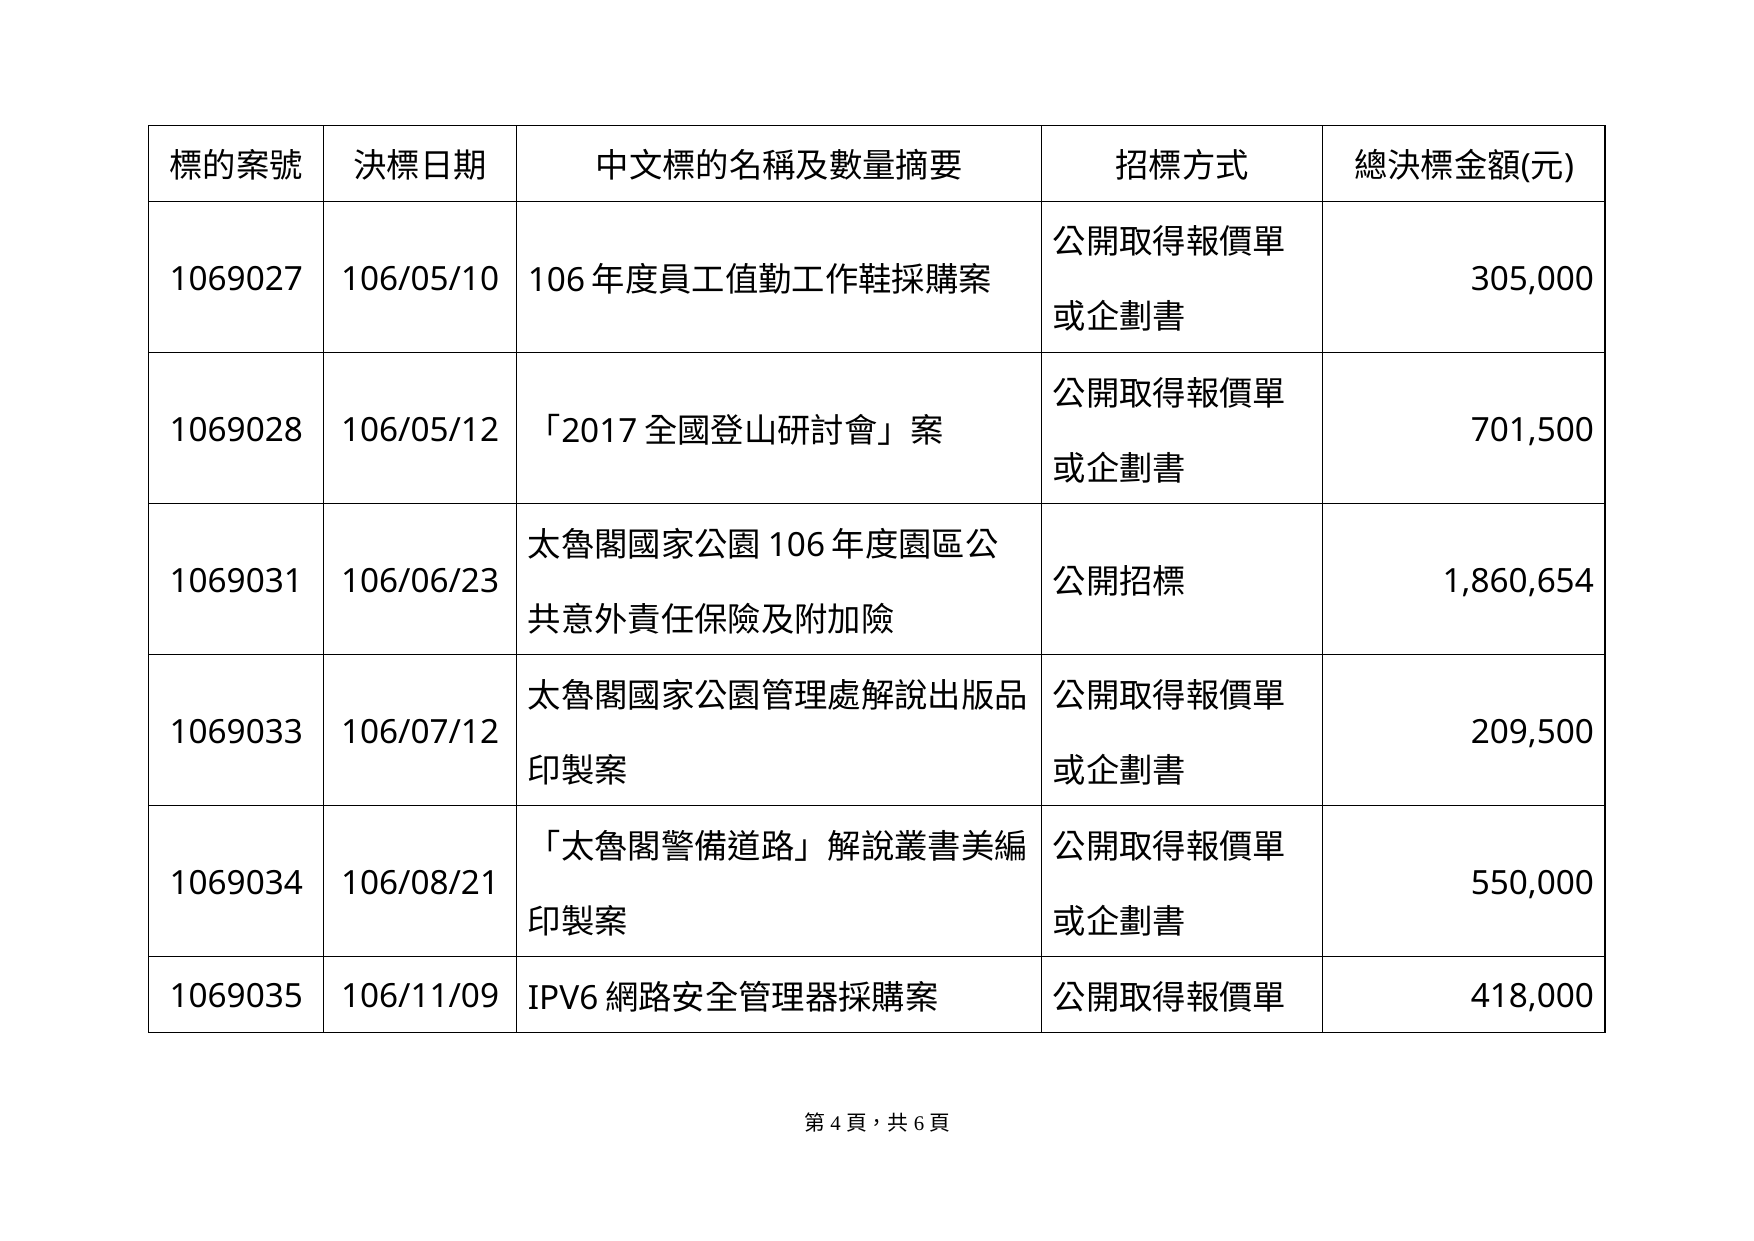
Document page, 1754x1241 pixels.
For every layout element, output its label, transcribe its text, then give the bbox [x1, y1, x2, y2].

table_cell 550,000 [1323, 806, 1604, 956]
table_header 招標方式 [1042, 126, 1322, 201]
table_cell 公開取得報價單或企劃書 [1042, 202, 1322, 352]
table_cell 公開取得報價單或企劃書 [1042, 353, 1322, 503]
table_cell 106/11/09 [324, 957, 516, 1032]
table_cell 418,000 [1323, 957, 1604, 1032]
table_cell 106/07/12 [324, 655, 516, 805]
table_cell 1069027 [149, 202, 323, 352]
table_cell 1,860,654 [1323, 504, 1604, 654]
table_cell 1069031 [149, 504, 323, 654]
table_cell IPV6網路安全管理器採購案 [517, 957, 1041, 1032]
table_cell 「2017全國登山研討會」案 [517, 353, 1041, 503]
table_header 中文標的名稱及數量摘要 [517, 126, 1041, 201]
table_cell 1069028 [149, 353, 323, 503]
table_cell 106年度員工值勤工作鞋採購案 [517, 202, 1041, 352]
table_cell 公開取得報價單 [1042, 957, 1322, 1032]
table_cell 106/08/21 [324, 806, 516, 956]
table_cell 公開招標 [1042, 504, 1322, 654]
table_cell 1069035 [149, 957, 323, 1032]
table_header 決標日期 [324, 126, 516, 201]
table_header 總決標金額(元) [1323, 126, 1604, 201]
table_cell 太魯閣國家公園106年度園區公共意外責任保險及附加險 [517, 504, 1041, 654]
table_cell 1069034 [149, 806, 323, 956]
table_cell 106/05/10 [324, 202, 516, 352]
table_cell 公開取得報價單或企劃書 [1042, 806, 1322, 956]
table_cell 701,500 [1323, 353, 1604, 503]
table_header 標的案號 [149, 126, 323, 201]
table_cell 公開取得報價單或企劃書 [1042, 655, 1322, 805]
table_cell 1069033 [149, 655, 323, 805]
table_cell 太魯閣國家公園管理處解說出版品印製案 [517, 655, 1041, 805]
table_cell 106/06/23 [324, 504, 516, 654]
table_cell 209,500 [1323, 655, 1604, 805]
table_cell 「太魯閣警備道路」解說叢書美編印製案 [517, 806, 1041, 956]
table_cell 106/05/12 [324, 353, 516, 503]
table_cell 305,000 [1323, 202, 1604, 352]
